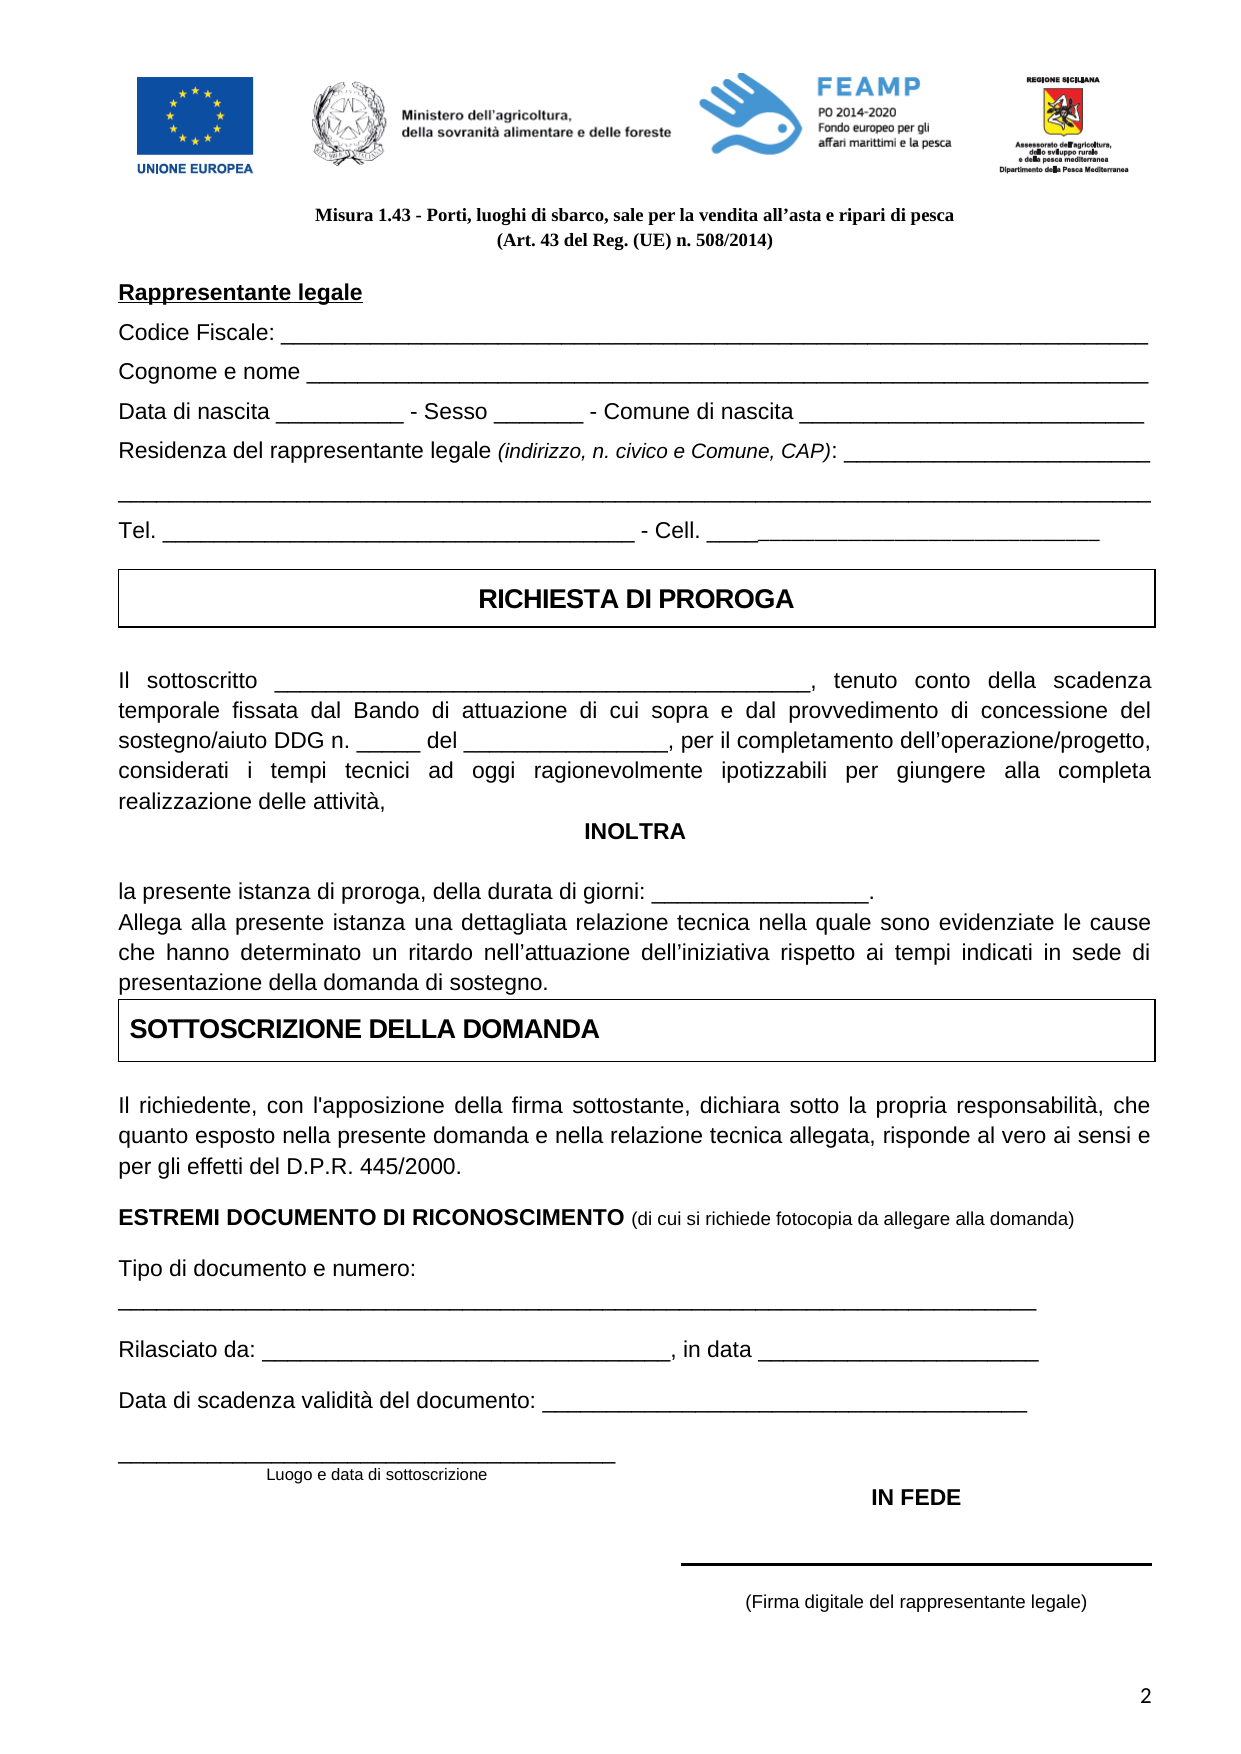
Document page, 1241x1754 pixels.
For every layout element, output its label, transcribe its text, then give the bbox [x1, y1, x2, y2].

text Allega alla presente istanza una dettagliata relazione tecnica nella quale sono evidenziate le cause che hanno determinato un ritardo nell’attuazione dell’iniziativa rispetto ai tempi indicati in sede di presentazione della domanda di sostegno. [118, 908, 1152, 995]
text Residenza del rappresentante legale (indirizzo, n. civico e Comune, CAP): ________________________ [118, 437, 1152, 463]
text Data di nascita __________ - Sesso _______ - Comune di nascita ___________________________ [118, 398, 1152, 424]
text Tel. _____________________________________ - Cell. __________________________________ [118, 516, 1152, 544]
text IN FEDE [681, 1484, 1152, 1510]
text Il sottoscritto __________________________________________, tenuto conto della scadenza temporale fissata dal Bando di attuazione di cui sopra e dal provvedimento di concessione del sostegno/aiuto DDG n. _____ del ________________, per il completamento dell’operazione/progetto, considerati i tempi tecnici ad oggi ragionevolmente ipotizzabili per giungere alla completa realizzazione delle attività, [118, 667, 1152, 814]
text ESTREMI DOCUMENTO DI RICONOSCIMENTO (di cui si richiede fotocopia da allegare alla domanda) [118, 1204, 1152, 1230]
text _________________________________________________________________________________ [118, 477, 1152, 503]
text Codice Fiscale: ____________________________________________________________________ [118, 319, 1152, 345]
text Rappresentante legale [118, 279, 1152, 306]
text Luogo e data di sottoscrizione [118, 1464, 635, 1484]
text Cognome e nome __________________________________________________________________ [118, 358, 1152, 384]
table_header SOTTOSCRIZIONE DELLA DOMANDA [119, 1000, 1154, 1061]
text la presente istanza di proroga, della durata di giorni: _________________. [118, 878, 1152, 905]
text INOLTRA [118, 818, 1152, 844]
text _______________________________________ [118, 1438, 1152, 1464]
table_header RICHIESTA DI PROROGA [119, 570, 1154, 626]
text Tipo di documento e numero: ________________________________________________________________________ [118, 1255, 1152, 1311]
text Rilasciato da: ________________________________, in data ______________________ [118, 1336, 1152, 1362]
text Il richiedente, con l'apposizione della firma sottostante, dichiara sotto la propria responsabilità, che quanto esposto nella presente domanda e nella relazione tecnica allegata, risponde al vero ai sensi e per gli effetti del D.P.R. 445/2000. [118, 1092, 1152, 1179]
text (Firma digitale del rappresentante legale) [681, 1591, 1152, 1612]
text Data di scadenza validità del documento: ______________________________________ [118, 1387, 1152, 1413]
